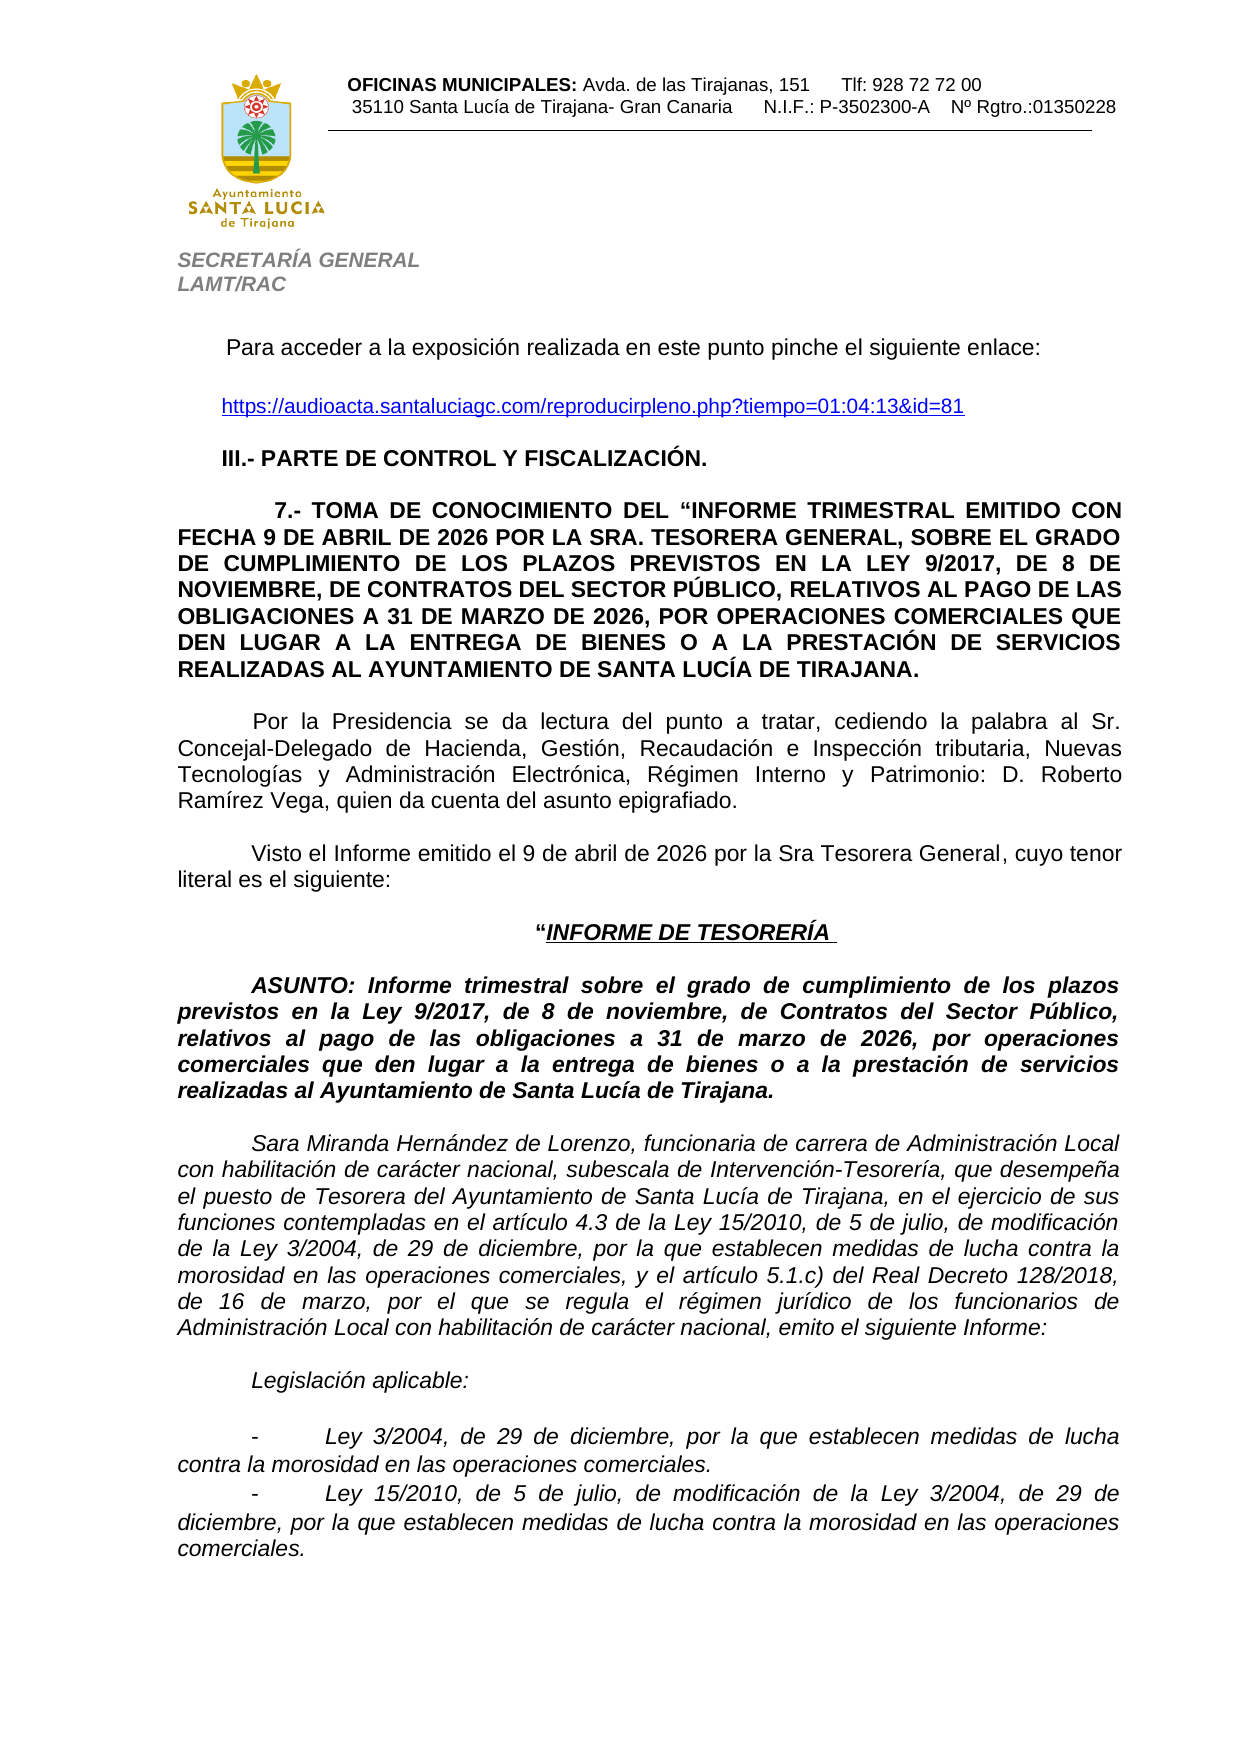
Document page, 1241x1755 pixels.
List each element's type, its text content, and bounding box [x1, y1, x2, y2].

text “INFORME DE TESORERÍA [177, 919, 1122, 945]
text Por la Presidencia se da lectura del punto a tratar, cediendo la palabra al Sr. Concejal-Delegado de Hacienda, Gestión, Recaudación e Inspección tributaria, Nuevas Tecnologías y Administración Electrónica, Régimen Interno y Patrimonio: D. Roberto Ramírez Vega, quien da cuenta del asunto epigrafiado. [177, 708, 1122, 814]
text ASUNTO: Informe trimestral sobre el grado de cumplimiento de los plazos previstos en la Ley 9/2017, de 8 de noviembre, de Contratos del Sector Público, relativos al pago de las obligaciones a 31 de marzo de 2026, por operaciones comerciales que den lugar a la entrega de bienes o a la prestación de servicios realizadas al Ayuntamiento de Santa Lucía de Tirajana. [177, 972, 1122, 1103]
list Ley 3/2004, de 29 de diciembre, por la que establecen medidas de lucha contra la morosidad en las operaciones comerciales. [177, 1420, 1122, 1477]
text Para acceder a la exposición realizada en este punto pinche el siguiente enlace: [207, 334, 1122, 360]
text 7.- TOMA DE CONOCIMIENTO DEL “INFORME TRIMESTRAL EMITIDO CON FECHA 9 DE ABRIL DE 2026 POR LA SRA. TESORERA GENERAL, SOBRE EL GRADO DE CUMPLIMIENTO DE LOS PLAZOS PREVISTOS EN LA LEY 9/2017, DE 8 DE NOVIEMBRE, DE CONTRATOS DEL SECTOR PÚBLICO, RELATIVOS AL PAGO DE LAS OBLIGACIONES A 31 DE MARZO DE 2026, POR OPERACIONES COMERCIALES QUE DEN LUGAR A LA ENTREGA DE BIENES O A LA PRESTACIÓN DE SERVICIOS REALIZADAS AL AYUNTAMIENTO DE SANTA LUCÍA DE TIRAJANA. [177, 497, 1122, 682]
text Legislación aplicable: [177, 1367, 1122, 1393]
list Ley 15/2010, de 5 de julio, de modificación de la Ley 3/2004, de 29 de diciembre, por la que establecen medidas de lucha contra la morosidad en las operaciones comerciales. [177, 1477, 1122, 1561]
text III.- PARTE DE CONTROL Y FISCALIZACIÓN. [177, 445, 1122, 471]
text Sara Miranda Hernández de Lorenzo, funcionaria de carrera de Administración Local con habilitación de carácter nacional, subescala de Intervención-Tesorería, que desempeña el puesto de Tesorera del Ayuntamiento de Santa Lucía de Tirajana, en el ejercicio de sus funciones contempladas en el artículo 4.3 de la Ley 15/2010, de 5 de julio, de modificación de la Ley 3/2004, de 29 de diciembre, por la que establecen medidas de lucha contra la morosidad en las operaciones comerciales, y el artículo 5.1.c) del Real Decreto 128/2018, de 16 de marzo, por el que se regula el régimen jurídico de los funcionarios de Administración Local con habilitación de carácter nacional, emito el siguiente Informe: [177, 1130, 1122, 1341]
text Visto el Informe emitido el 9 de abril de 2026 por la Sra Tesorera General, cuyo tenor literal es el siguiente: [177, 840, 1122, 893]
text https://audioacta.santaluciagc.com/reproducirpleno.php?tiempo=01:04:13&id=81 [177, 394, 1122, 418]
